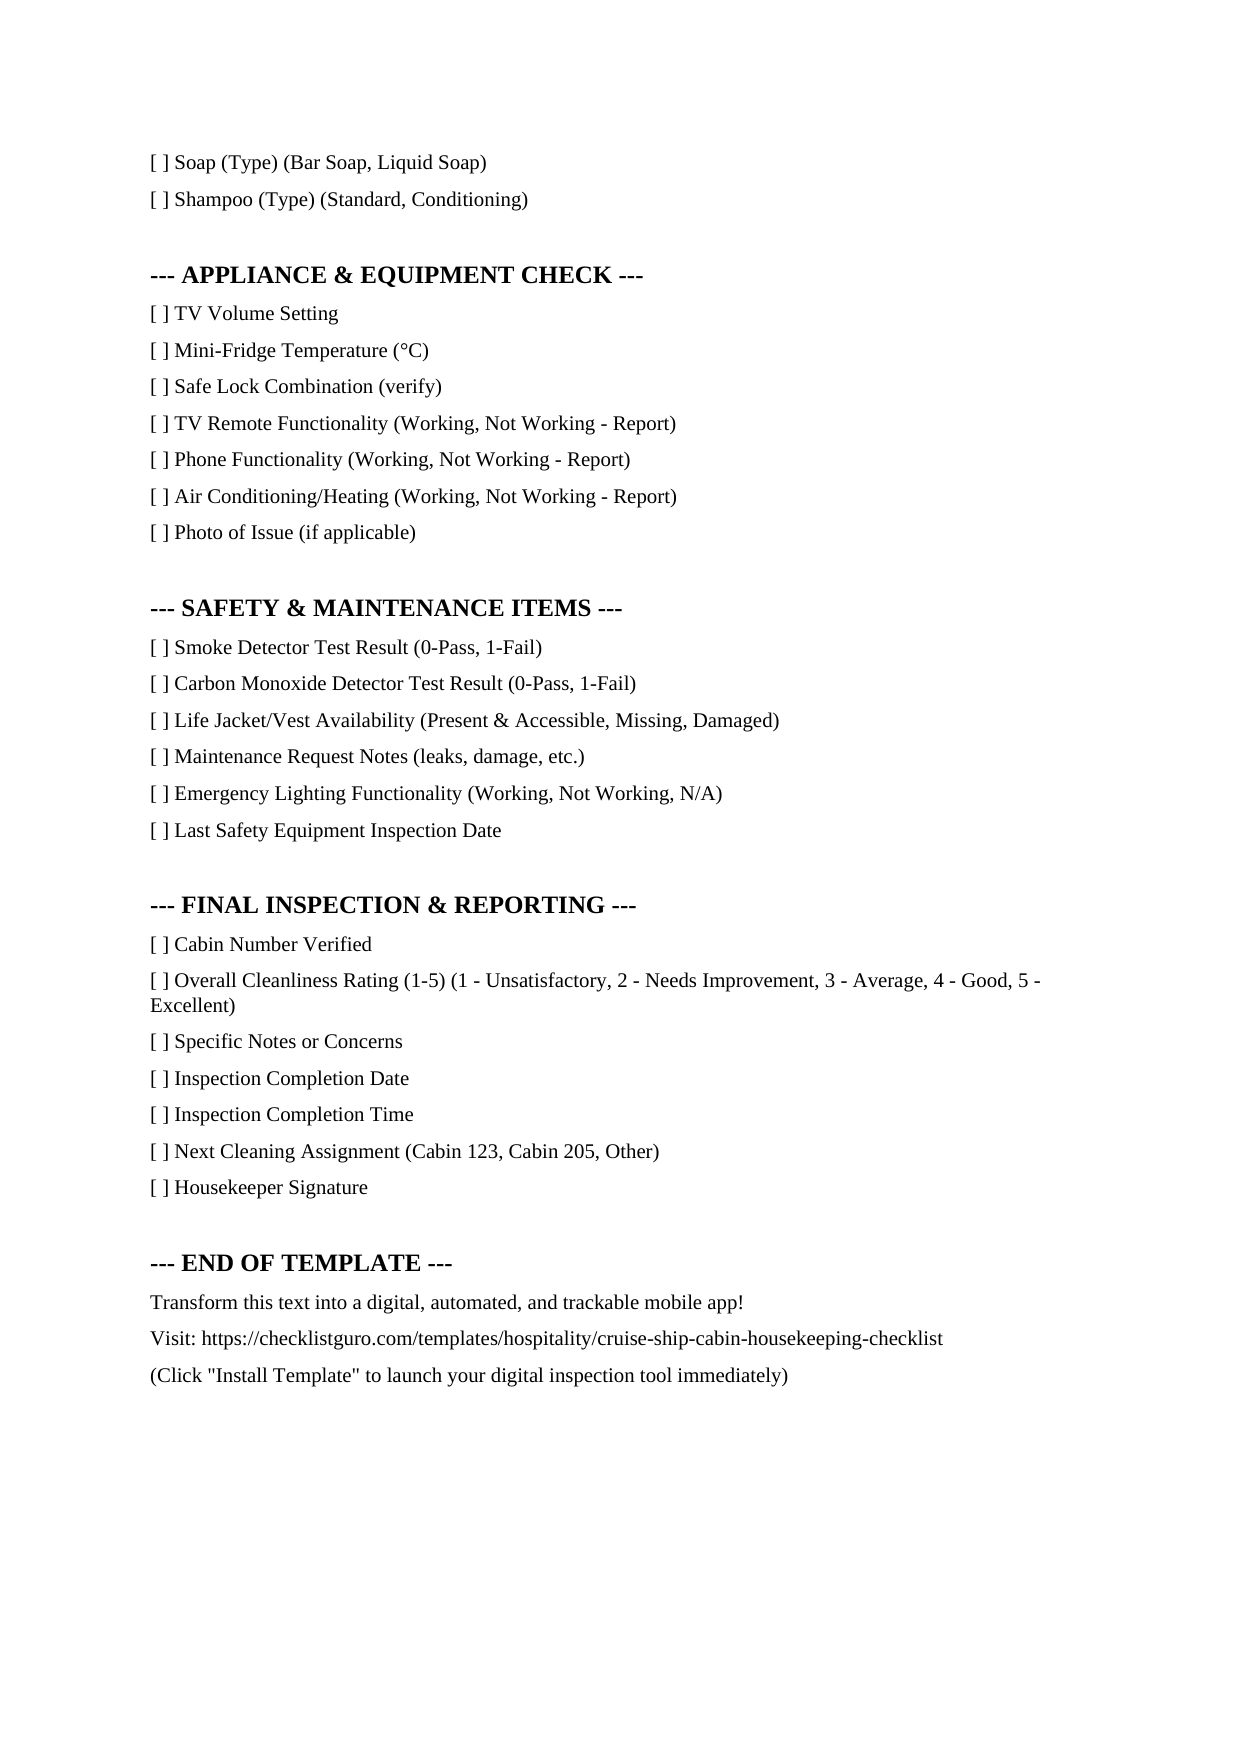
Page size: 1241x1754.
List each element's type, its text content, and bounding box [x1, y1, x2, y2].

text [ ] TV Remote Functionality (Working, Not Working - Report) [150, 411, 1090, 435]
text --- END OF TEMPLATE --- [150, 1248, 1090, 1277]
text [ ] Inspection Completion Date [150, 1066, 1090, 1090]
text [ ] Phone Functionality (Working, Not Working - Report) [150, 447, 1090, 471]
text (Click "Install Template" to launch your digital inspection tool immediately) [150, 1363, 1090, 1387]
text --- APPLIANCE & EQUIPMENT CHECK --- [150, 260, 1090, 288]
text [ ] Life Jacket/Vest Availability (Present & Accessible, Missing, Damaged) [150, 708, 1090, 732]
text [ ] Inspection Completion Time [150, 1102, 1090, 1126]
text --- FINAL INSPECTION & REPORTING --- [150, 891, 1090, 919]
text Visit: https://checklistguro.com/templates/hospitality/cruise-ship-cabin-housekeeping-checklist [150, 1326, 1090, 1350]
text Transform this text into a digital, automated, and trackable mobile app! [150, 1290, 1090, 1314]
text [ ] Mini-Fridge Temperature (°C) [150, 337, 1090, 362]
text [ ] Last Safety Equipment Inspection Date [150, 817, 1090, 842]
text [ ] Cabin Number Verified [150, 932, 1090, 956]
text [ ] Photo of Issue (if applicable) [150, 520, 1090, 544]
text [ ] Smoke Detector Test Result (0-Pass, 1-Fail) [150, 635, 1090, 659]
text [ ] Shampoo (Type) (Standard, Conditioning) [150, 187, 1090, 211]
text [ ] Carbon Monoxide Detector Test Result (0-Pass, 1-Fail) [150, 671, 1090, 695]
text [ ] Next Cleaning Assignment (Cabin 123, Cabin 205, Other) [150, 1139, 1090, 1163]
text [ ] Overall Cleanliness Rating (1-5) (1 - Unsatisfactory, 2 - Needs Improvement, 3 - Average, 4 - Good, 5 - Excellent) [150, 968, 1090, 1017]
text [ ] Maintenance Request Notes (leaks, damage, etc.) [150, 744, 1090, 768]
text [ ] Emergency Lighting Functionality (Working, Not Working, N/A) [150, 781, 1090, 805]
text [ ] TV Volume Setting [150, 301, 1090, 325]
text [ ] Specific Notes or Concerns [150, 1029, 1090, 1053]
text [ ] Soap (Type) (Bar Soap, Liquid Soap) [150, 150, 1090, 174]
text --- SAFETY & MAINTENANCE ITEMS --- [150, 593, 1090, 622]
text [ ] Air Conditioning/Heating (Working, Not Working - Report) [150, 484, 1090, 508]
text [ ] Safe Lock Combination (verify) [150, 374, 1090, 398]
text [ ] Housekeeper Signature [150, 1175, 1090, 1199]
